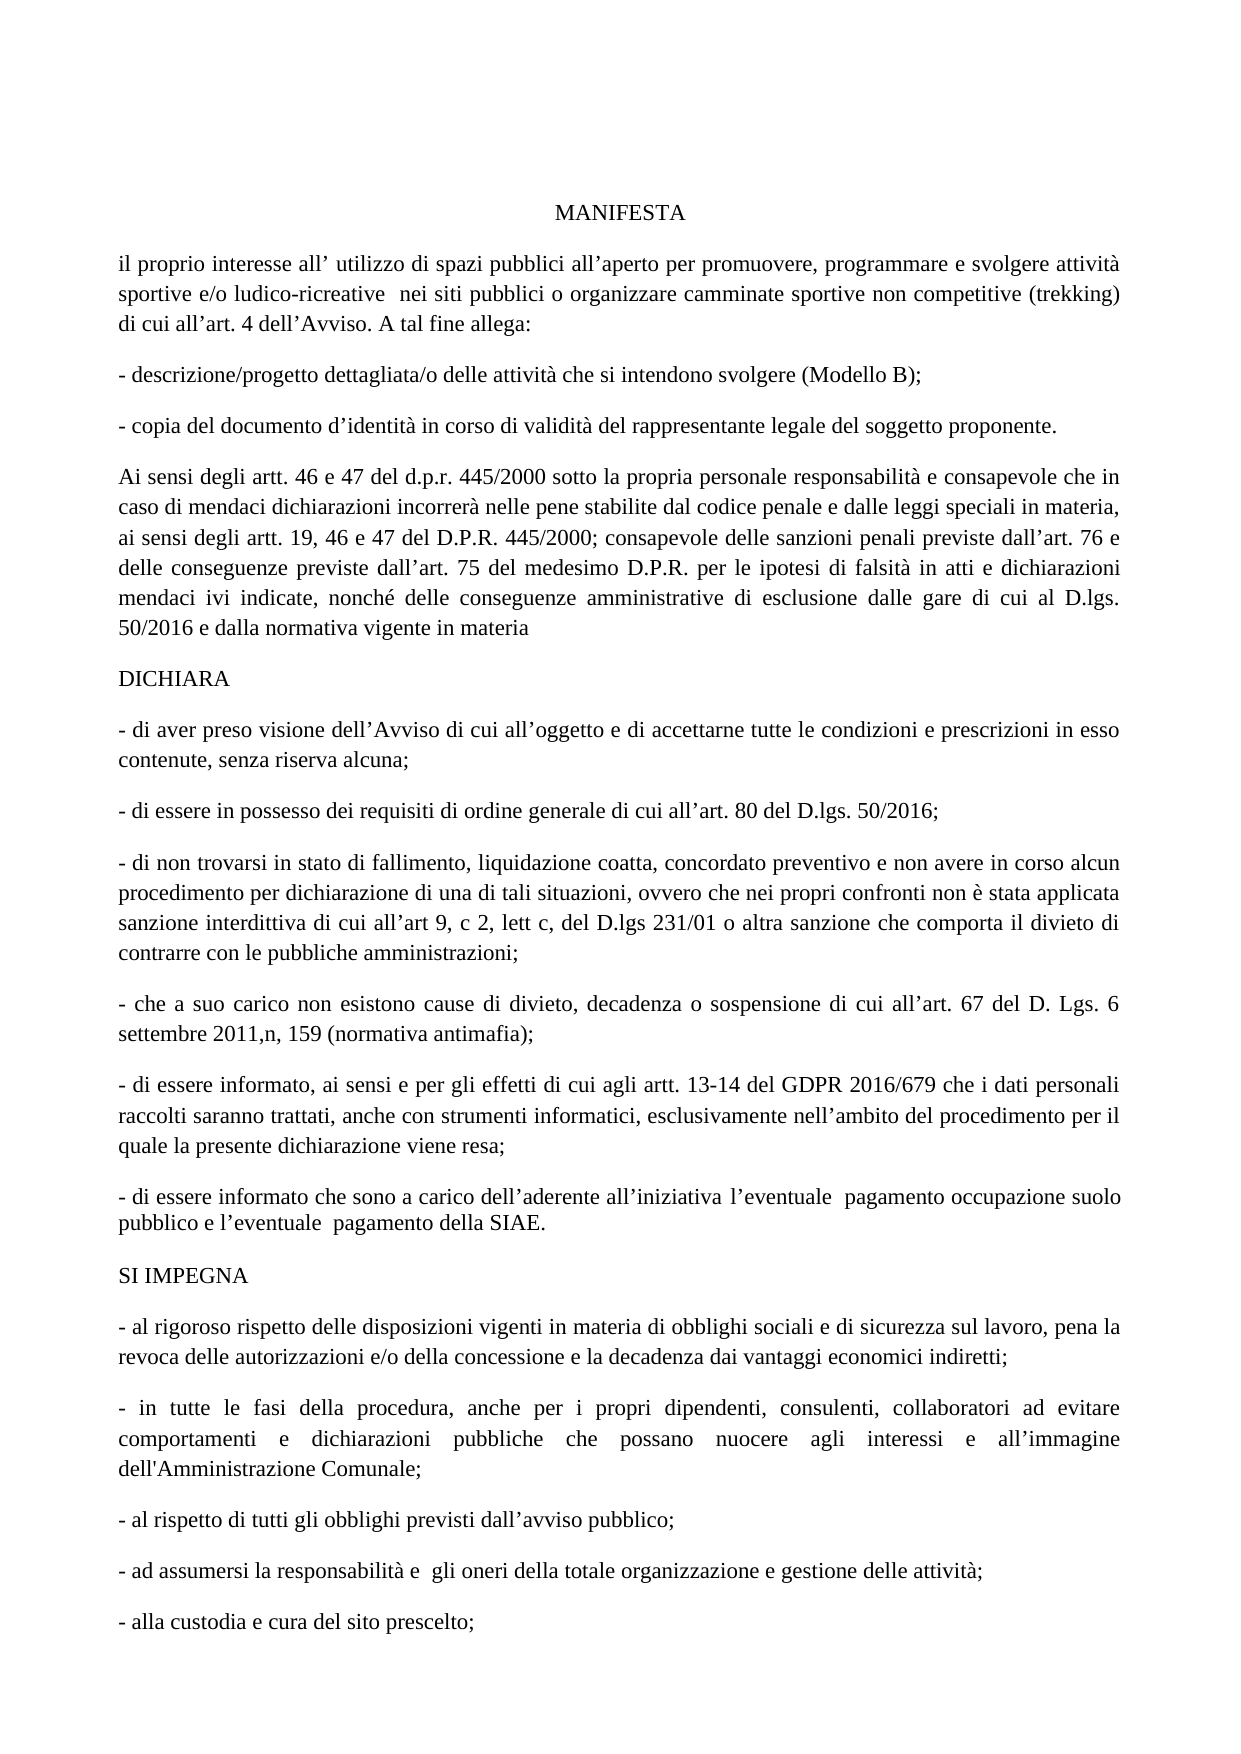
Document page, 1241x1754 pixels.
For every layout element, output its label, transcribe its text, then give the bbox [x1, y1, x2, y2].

text - di essere informato, ai sensi e per gli effetti di cui agli artt. 13-14 del GDPR 2016/679 che i dati personali raccolti saranno trattati, anche con strumenti informatici, esclusivamente nell’ambito del procedimento per il quale la presente dichiarazione viene resa; [118, 1072, 1122, 1158]
text - al rispetto di tutti gli obblighi previsti dall’avviso pubblico; [118, 1506, 1122, 1532]
text SI IMPEGNA [118, 1262, 1122, 1288]
text - al rigoroso rispetto delle disposizioni vigenti in materia di obblighi sociali e di sicurezza sul lavoro, pena la revoca delle autorizzazioni e/o della concessione e la decadenza dai vantaggi economici indiretti; [118, 1313, 1122, 1370]
text MANIFESTA [118, 199, 1122, 225]
text - di aver preso visione dell’Avviso di cui all’oggetto e di accettarne tutte le condizioni e prescrizioni in esso contenute, senza riserva alcuna; [118, 716, 1122, 773]
text - alla custodia e cura del sito prescelto; [118, 1608, 1122, 1634]
text - di essere in possesso dei requisiti di ordine generale di cui all’art. 80 del D.lgs. 50/2016; [118, 798, 1122, 824]
text il proprio interesse all’ utilizzo di spazi pubblici all’aperto per promuovere, programmare e svolgere attività sportive e/o ludico-ricreative nei siti pubblici o organizzare camminate sportive non competitive (trekking) di cui all’art. 4 dell’Avviso. A tal fine allega: [118, 250, 1122, 336]
text - in tutte le fasi della procedura, anche per i propri dipendenti, consulenti, collaboratori ad evitare comportamenti e dichiarazioni pubbliche che possano nuocere agli interessi e all’immagine dell'Amministrazione Comunale; [118, 1394, 1122, 1481]
text - copia del documento d’identità in corso di validità del rappresentante legale del soggetto proponente. [118, 412, 1122, 438]
text - ad assumersi la responsabilità e gli oneri della totale organizzazione e gestione delle attività; [118, 1557, 1122, 1583]
text - che a suo carico non esistono cause di divieto, decadenza o sospensione di cui all’art. 67 del D. Lgs. 6 settembre 2011,n, 159 (normativa antimafia); [118, 990, 1122, 1047]
text - di essere informato che sono a carico dell’aderente all’iniziativa l’eventuale pagamento occupazione suolo pubblico e l’eventuale pagamento della SIAE. [118, 1183, 1122, 1236]
text - descrizione/progetto dettagliata/o delle attività che si intendono svolgere (Modello B); [118, 361, 1122, 387]
text Ai sensi degli artt. 46 e 47 del d.p.r. 445/2000 sotto la propria personale responsabilità e consapevole che in caso di mendaci dichiarazioni incorrerà nelle pene stabilite dal codice penale e dalle leggi speciali in materia, ai sensi degli artt. 19, 46 e 47 del D.P.R. 445/2000; consapevole delle sanzioni penali previste dall’art. 76 e delle conseguenze previste dall’art. 75 del medesimo D.P.R. per le ipotesi di falsità in atti e dichiarazioni mendaci ivi indicate, nonché delle conseguenze amministrative di esclusione dalle gare di cui al D.lgs. 50/2016 e dalla normativa vigente in materia [118, 463, 1122, 641]
text DICHIARA [118, 665, 1122, 692]
text - di non trovarsi in stato di fallimento, liquidazione coatta, concordato preventivo e non avere in corso alcun procedimento per dichiarazione di una di tali situazioni, ovvero che nei propri confronti non è stata applicata sanzione interdittiva di cui all’art 9, c 2, lett c, del D.lgs 231/01 o altra sanzione che comporta il divieto di contrarre con le pubbliche amministrazioni; [118, 849, 1122, 966]
